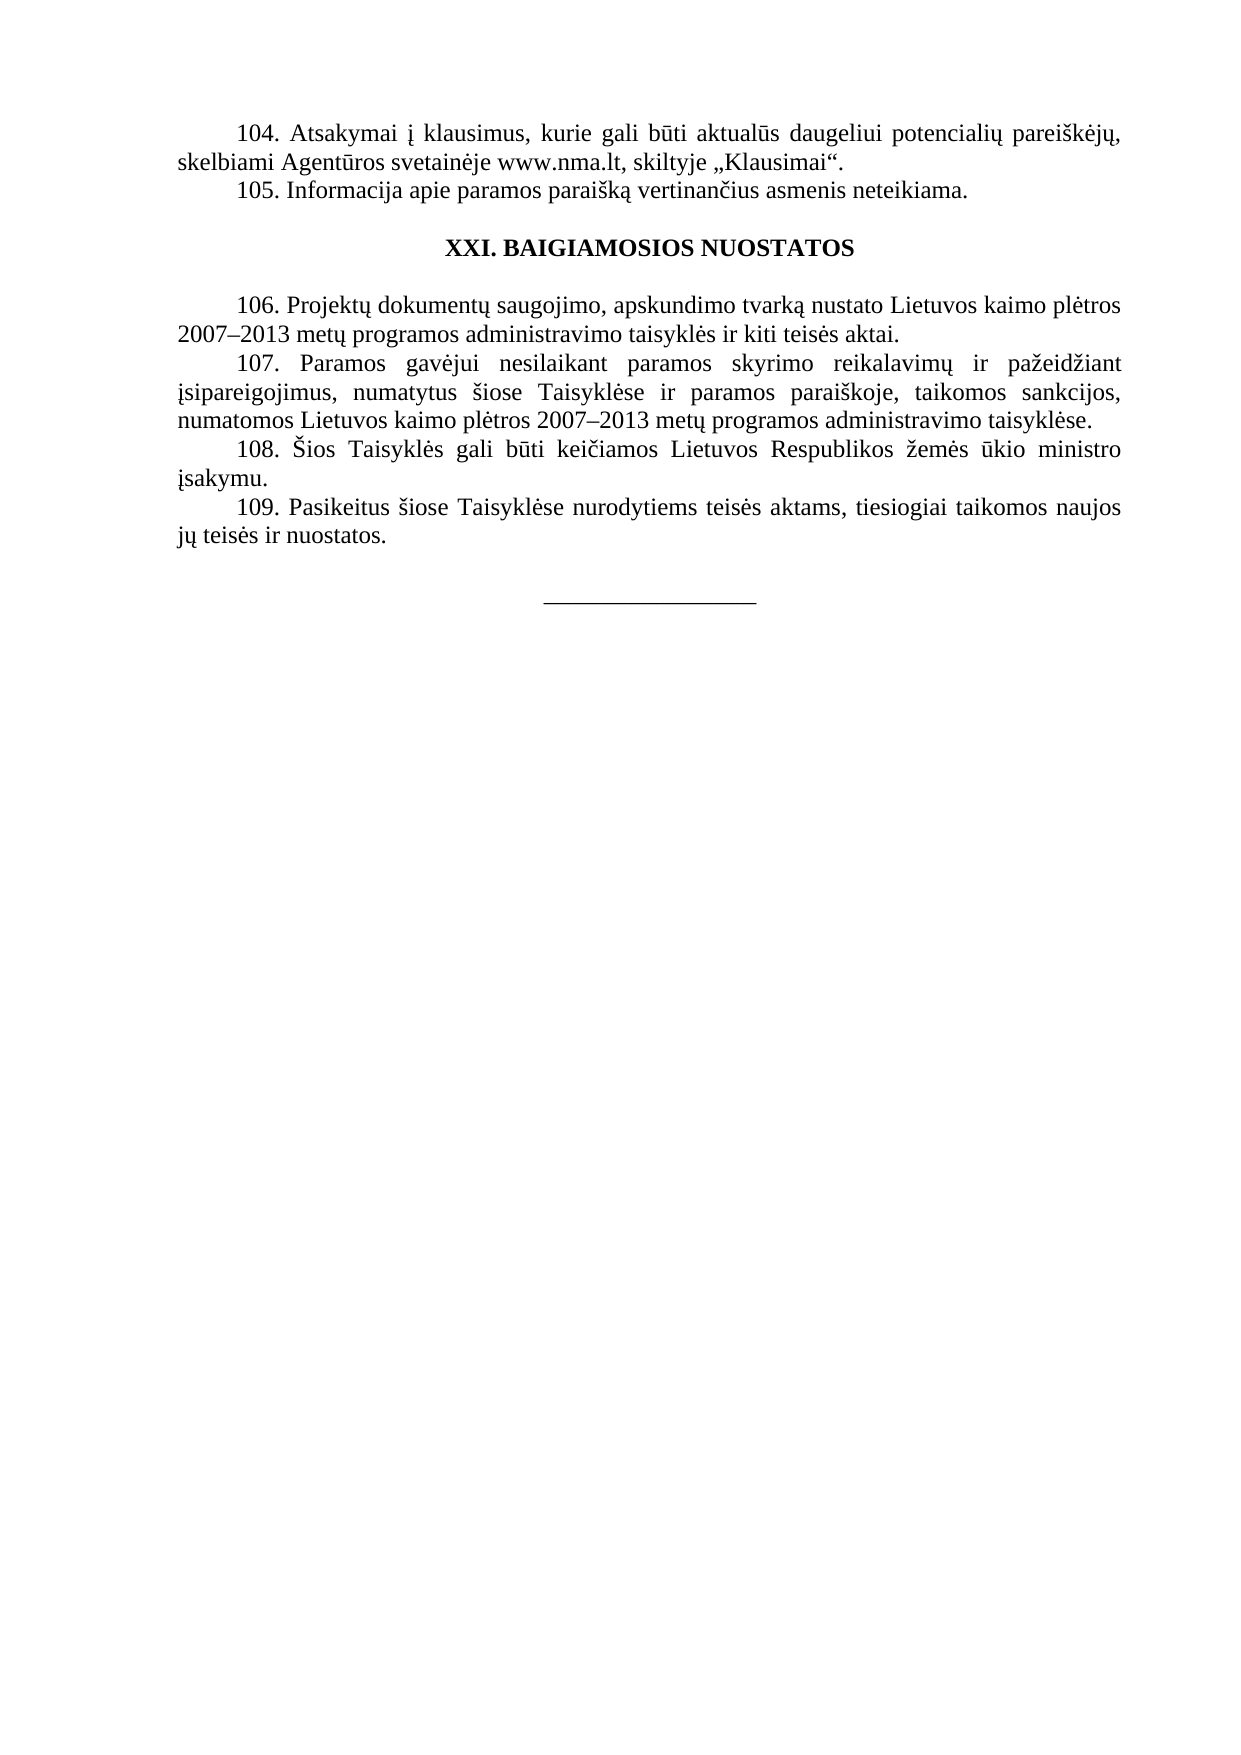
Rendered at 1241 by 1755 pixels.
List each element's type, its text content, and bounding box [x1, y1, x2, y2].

text _________________ [177, 578, 1122, 607]
text XXI. BAIGIAMOSIOS NUOSTATOS [177, 233, 1122, 262]
text 107. Paramos gavėjui nesilaikant paramos skyrimo reikalavimų ir pažeidžiant įsipareigojimus, numatytus šiose Taisyklėse ir paramos paraiškoje, taikomos sankcijos, numatomos Lietuvos kaimo plėtros 2007–2013 metų programos administravimo taisyklėse. [177, 348, 1122, 434]
text 109. Pasikeitus šiose Taisyklėse nurodytiems teisės aktams, tiesiogiai taikomos naujos jų teisės ir nuostatos. [177, 492, 1122, 549]
text 108. Šios Taisyklės gali būti keičiamos Lietuvos Respublikos žemės ūkio ministro įsakymu. [177, 434, 1122, 492]
text 106. Projektų dokumentų saugojimo, apskundimo tvarką nustato Lietuvos kaimo plėtros 2007–2013 metų programos administravimo taisyklės ir kiti teisės aktai. [177, 291, 1122, 348]
text 105. Informacija apie paramos paraišką vertinančius asmenis neteikiama. [177, 176, 1122, 204]
text 104. Atsakymai į klausimus, kurie gali būti aktualūs daugeliui potencialių pareiškėjų, skelbiami Agentūros svetainėje www.nma.lt, skiltyje „Klausimai“. [177, 118, 1122, 176]
